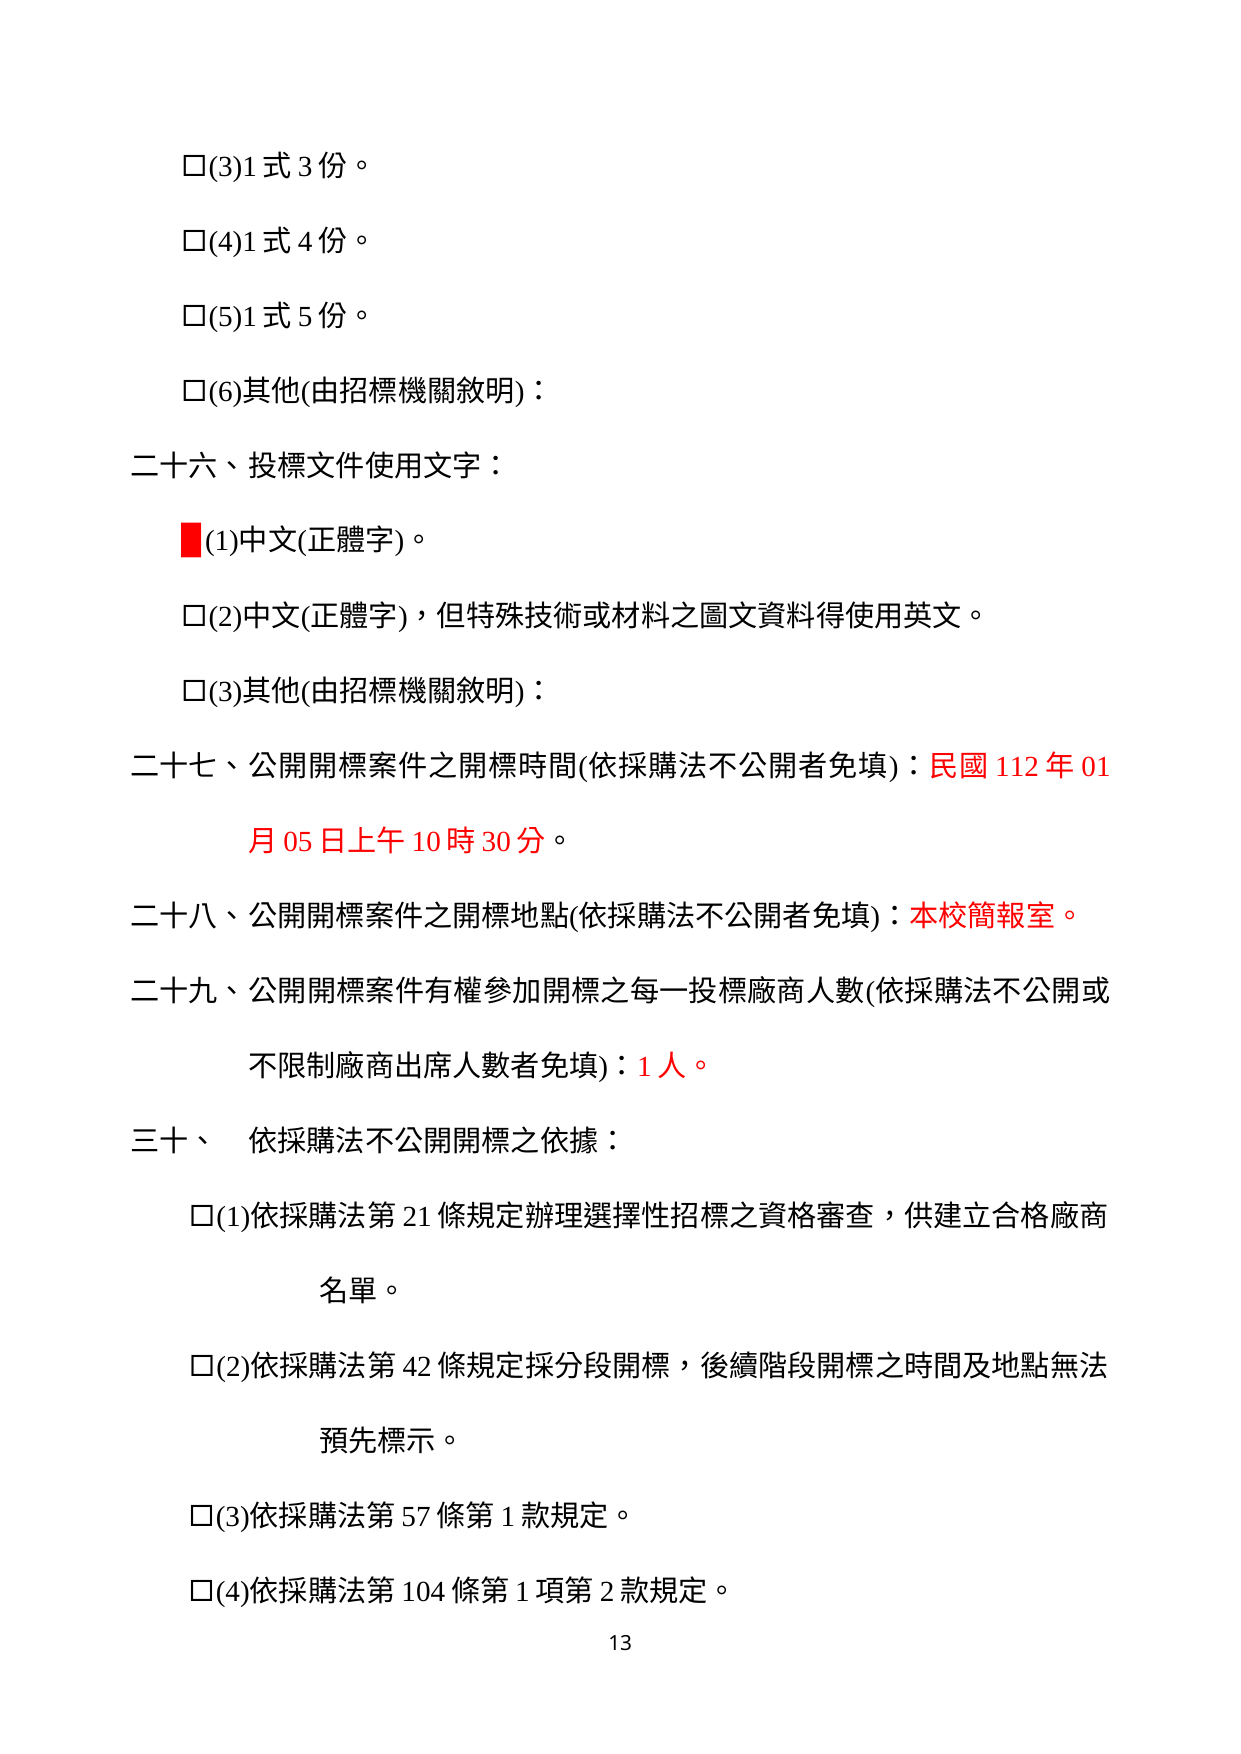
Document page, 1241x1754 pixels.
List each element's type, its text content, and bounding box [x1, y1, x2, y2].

text (5)1式5份。 [130, 276, 1110, 351]
list 投標文件使用文字： [130, 426, 1110, 501]
list 公開開標案件有權參加開標之每一投標廠商人數(依採購法不公開或不限制廠商出席人數者免填)：1人。 [130, 951, 1110, 1101]
text ▉(1)中文(正體字)。 [130, 501, 1110, 576]
text (3)依採購法第57條第1款規定。 [130, 1476, 1110, 1551]
list 依採購法不公開開標之依據： [130, 1101, 1110, 1176]
list 公開開標案件之開標地點(依採購法不公開者免填)：本校簡報室。 [130, 876, 1110, 951]
text (3)1式3份。 [130, 126, 1110, 201]
text (2)中文(正體字)，但特殊技術或材料之圖文資料得使用英文。 [130, 576, 1110, 651]
text (2)依採購法第42條規定採分段開標，後續階段開標之時間及地點無法預先標示。 [130, 1326, 1110, 1476]
text (4)依採購法第104條第1項第2款規定。 [130, 1551, 1110, 1626]
text (1)依採購法第21條規定辦理選擇性招標之資格審查，供建立合格廠商名單。 [130, 1176, 1110, 1326]
text (3)其他(由招標機關敘明)： [130, 651, 1110, 726]
list 公開開標案件之開標時間(依採購法不公開者免填)：民國112年01月05日上午10時30分。 [130, 726, 1110, 876]
text (6)其他(由招標機關敘明)： [130, 351, 1110, 426]
text (4)1式4份。 [130, 201, 1110, 276]
